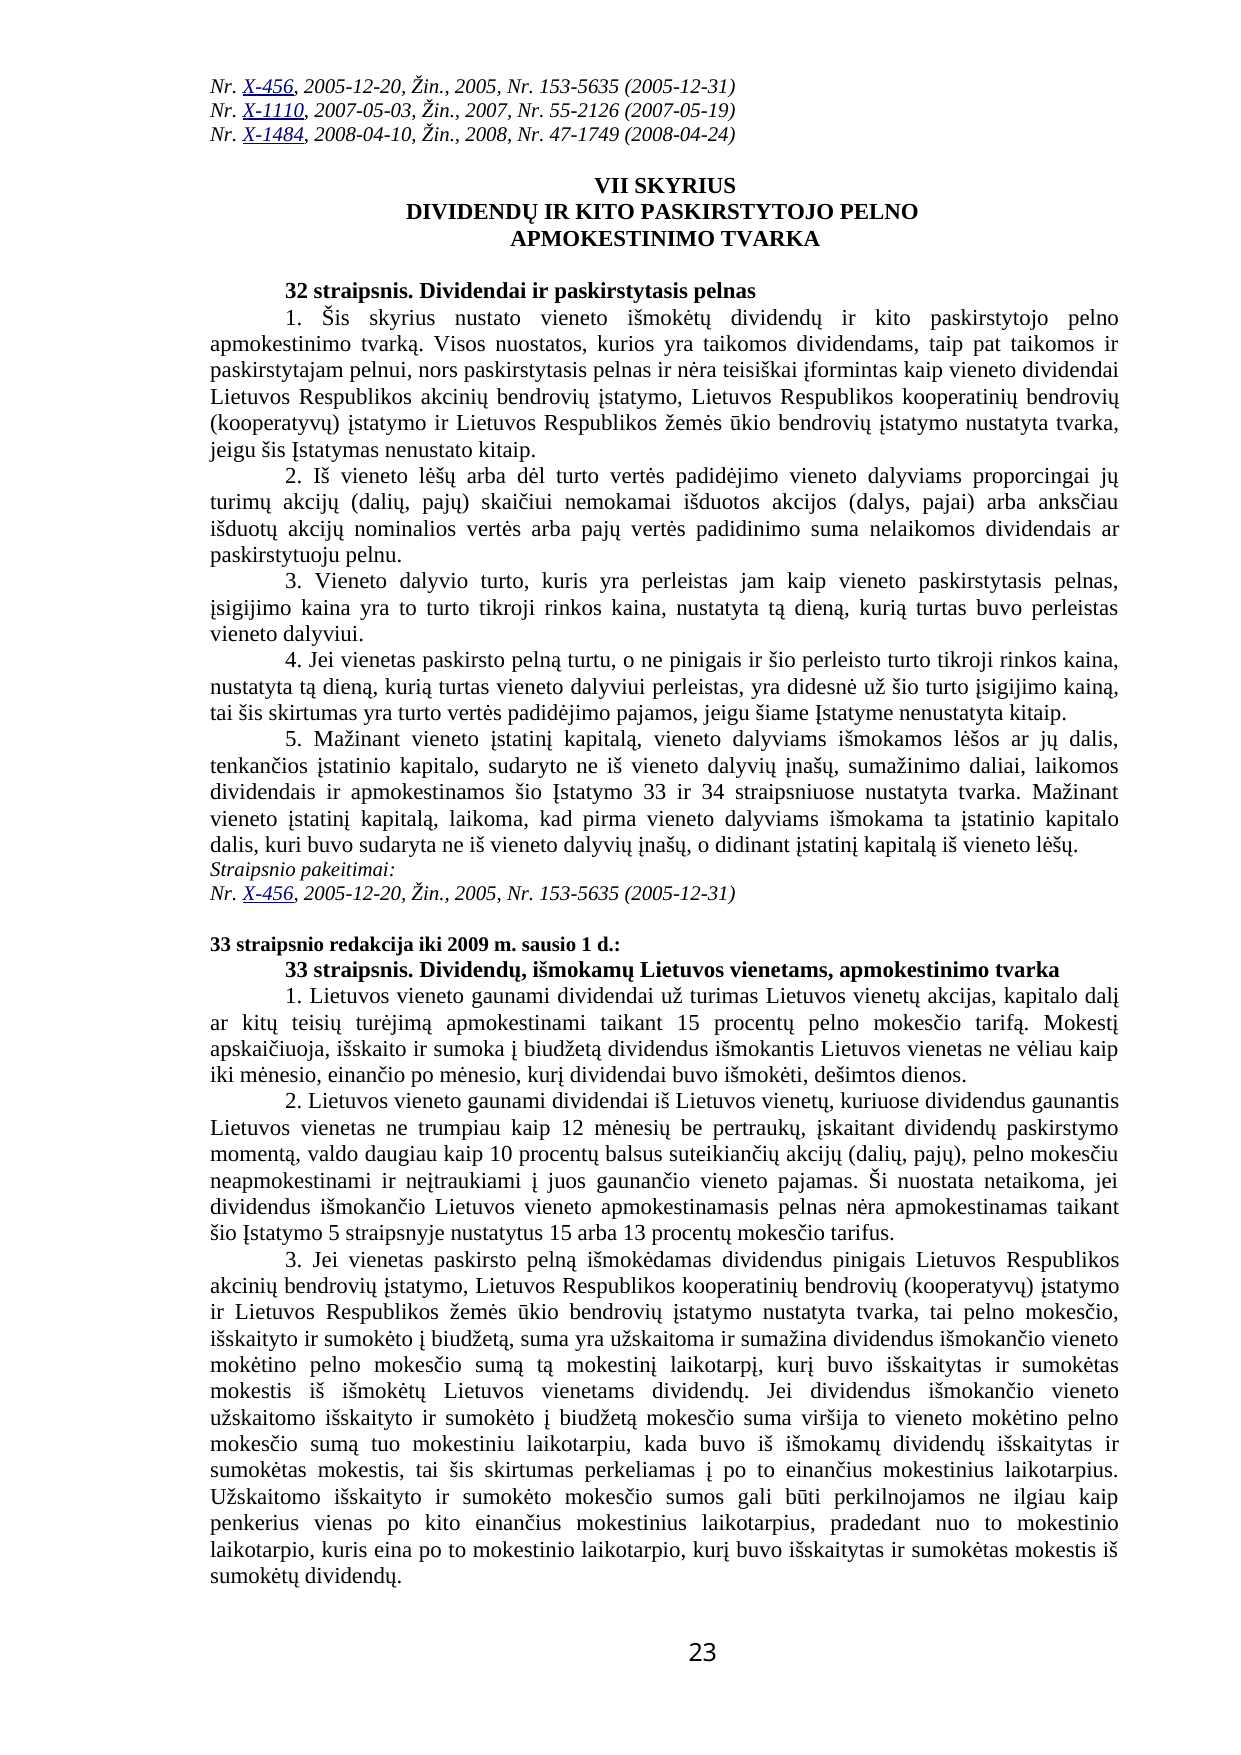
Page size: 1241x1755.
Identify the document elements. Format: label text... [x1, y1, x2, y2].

text VII SKYRIUS [210, 172, 1120, 198]
text DIVIDENDŲ IR KITO PASKIRSTYTOJO PELNO APMOKESTINIMO TVARKA [210, 198, 1120, 251]
text 4. Jei vienetas paskirsto pelną turtu, o ne pinigais ir šio perleisto turto tikroji rinkos kaina, nustatyta tą dieną, kurią turtas vieneto dalyviui perleistas, yra didesnė už šio turto įsigijimo kainą, tai šis skirtumas yra turto vertės padidėjimo pajamos, jeigu šiame Įstatyme nenustatyta kitaip. [210, 646, 1120, 726]
text 33 straipsnio redakcija iki 2009 m. sausio 1 d.: [210, 932, 1120, 956]
text Nr. X-1110, 2007-05-03, Žin., 2007, Nr. 55-2126 (2007-05-19) [210, 98, 1120, 122]
text Nr. X-456, 2005-12-20, Žin., 2005, Nr. 153-5635 (2005-12-31) [210, 73, 1120, 98]
text 3. Vieneto dalyvio turto, kuris yra perleistas jam kaip vieneto paskirstytasis pelnas, įsigijimo kaina yra to turto tikroji rinkos kaina, nustatyta tą dieną, kurią turtas buvo perleistas vieneto dalyviui. [210, 567, 1120, 646]
text 1. Lietuvos vieneto gaunami dividendai už turimas Lietuvos vienetų akcijas, kapitalo dalį ar kitų teisių turėjimą apmokestinami taikant 15 procentų pelno mokesčio tarifą. Mokestį apskaičiuoja, išskaito ir sumoka į biudžetą dividendus išmokantis Lietuvos vienetas ne vėliau kaip iki mėnesio, einančio po mėnesio, kurį dividendai buvo išmokėti, dešimtos dienos. [210, 982, 1120, 1088]
text Nr. X-456, 2005-12-20, Žin., 2005, Nr. 153-5635 (2005-12-31) [210, 881, 1120, 905]
text 2. Iš vieneto lėšų arba dėl turto vertės padidėjimo vieneto dalyviams proporcingai jų turimų akcijų (dalių, pajų) skaičiui nemokamai išduotos akcijos (dalys, pajai) arba anksčiau išduotų akcijų nominalios vertės arba pajų vertės padidinimo suma nelaikomos dividendais ar paskirstytuoju pelnu. [210, 462, 1120, 567]
text 33 straipsnis. Dividendų, išmokamų Lietuvos vienetams, apmokestinimo tvarka [285, 956, 1120, 982]
text 1. Šis skyrius nustato vieneto išmokėtų dividendų ir kito paskirstytojo pelno apmokestinimo tvarką. Visos nuostatos, kurios yra taikomos dividendams, taip pat taikomos ir paskirstytajam pelnui, nors paskirstytasis pelnas ir nėra teisiškai įformintas kaip vieneto dividendai Lietuvos Respublikos akcinių bendrovių įstatymo, Lietuvos Respublikos kooperatinių bendrovių (kooperatyvų) įstatymo ir Lietuvos Respublikos žemės ūkio bendrovių įstatymo nustatyta tvarka, jeigu šis Įstatymas nenustato kitaip. [210, 304, 1120, 462]
text Nr. X-1484, 2008-04-10, Žin., 2008, Nr. 47-1749 (2008-04-24) [210, 122, 1120, 146]
text Straipsnio pakeitimai: [210, 857, 1120, 881]
text 2. Lietuvos vieneto gaunami dividendai iš Lietuvos vienetų, kuriuose dividendus gaunantis Lietuvos vienetas ne trumpiau kaip 12 mėnesių be pertraukų, įskaitant dividendų paskirstymo momentą, valdo daugiau kaip 10 procentų balsus suteikiančių akcijų (dalių, pajų), pelno mokesčiu neapmokestinami ir neįtraukiami į juos gaunančio vieneto pajamas. Ši nuostata netaikoma, jei dividendus išmokančio Lietuvos vieneto apmokestinamasis pelnas nėra apmokestinamas taikant šio Įstatymo 5 straipsnyje nustatytus 15 arba 13 procentų mokesčio tarifus. [210, 1088, 1120, 1246]
text 3. Jei vienetas paskirsto pelną išmokėdamas dividendus pinigais Lietuvos Respublikos akcinių bendrovių įstatymo, Lietuvos Respublikos kooperatinių bendrovių (kooperatyvų) įstatymo ir Lietuvos Respublikos žemės ūkio bendrovių įstatymo nustatyta tvarka, tai pelno mokesčio, išskaityto ir sumokėto į biudžetą, suma yra užskaitoma ir sumažina dividendus išmokančio vieneto mokėtino pelno mokesčio sumą tą mokestinį laikotarpį, kurį buvo išskaitytas ir sumokėtas mokestis iš išmokėtų Lietuvos vienetams dividendų. Jei dividendus išmokančio vieneto užskaitomo išskaityto ir sumokėto į biudžetą mokesčio suma viršija to vieneto mokėtino pelno mokesčio sumą tuo mokestiniu laikotarpiu, kada buvo iš išmokamų dividendų išskaitytas ir sumokėtas mokestis, tai šis skirtumas perkeliamas į po to einančius mokestinius laikotarpius. Užskaitomo išskaityto ir sumokėto mokesčio sumos gali būti perkilnojamos ne ilgiau kaip penkerius vienas po kito einančius mokestinius laikotarpius, pradedant nuo to mokestinio laikotarpio, kuris eina po to mokestinio laikotarpio, kurį buvo išskaitytas ir sumokėtas mokestis iš sumokėtų dividendų. [210, 1246, 1120, 1588]
text 5. Mažinant vieneto įstatinį kapitalą, vieneto dalyviams išmokamos lėšos ar jų dalis, tenkančios įstatinio kapitalo, sudaryto ne iš vieneto dalyvių įnašų, sumažinimo daliai, laikomos dividendais ir apmokestinamos šio Įstatymo 33 ir 34 straipsniuose nustatyta tvarka. Mažinant vieneto įstatinį kapitalą, laikoma, kad pirma vieneto dalyviams išmokama ta įstatinio kapitalo dalis, kuri buvo sudaryta ne iš vieneto dalyvių įnašų, o didinant įstatinį kapitalą iš vieneto lėšų. [210, 726, 1120, 857]
text 32 straipsnis. Dividendai ir paskirstytasis pelnas [210, 277, 1120, 304]
